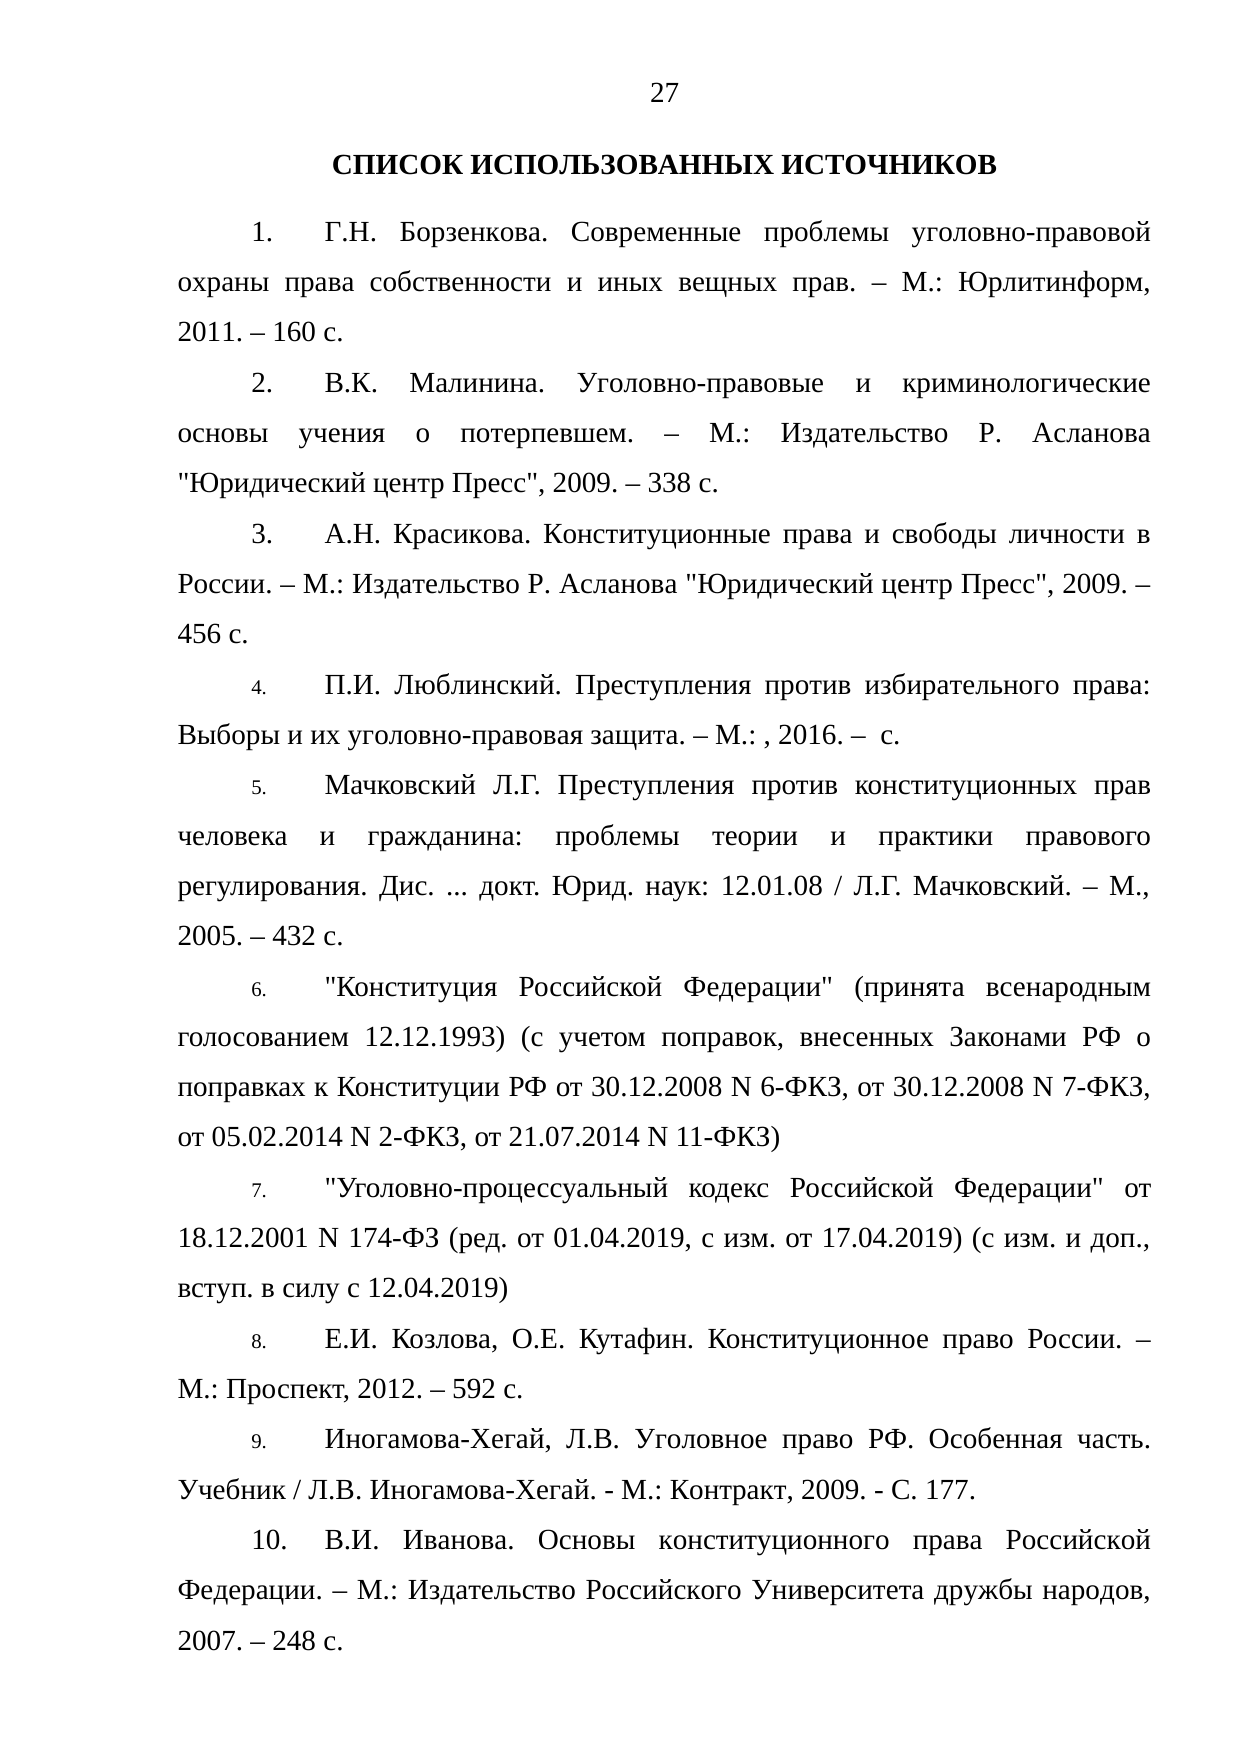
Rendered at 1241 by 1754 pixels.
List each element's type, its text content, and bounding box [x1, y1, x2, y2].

list Иногамова-Хегай, Л.В. Уголовное право РФ. Особенная часть. Учебник / Л.В. Иногамова-Хегай. - М.: Контракт, 2009. - С. 177. [177, 1421, 1152, 1505]
list Г.Н. Борзенкова. Современные проблемы уголовно-правовой охраны права собственности и иных вещных прав. – М.: Юрлитинформ, 2011. – 160 с. [177, 214, 1152, 348]
list Мачковский Л.Г. Преступления против конституционных прав человека и гражданина: проблемы теории и практики правового регулирования. Дис. ... докт. Юрид. наук: 12.01.08 / Л.Г. Мачковский. – М., 2005. – 432 с. [177, 767, 1152, 952]
list В.И. Иванова. Основы конституционного права Российской Федерации. – М.: Издательство Российского Университета дружбы народов, 2007. – 248 с. [177, 1522, 1152, 1656]
list "Конституция Российской Федерации" (принята всенародным голосованием 12.12.1993) (с учетом поправок, внесенных Законами РФ о поправках к Конституции РФ от 30.12.2008 N 6-ФКЗ, от 30.12.2008 N 7-ФКЗ, от 05.02.2014 N 2-ФКЗ, от 21.07.2014 N 11-ФКЗ) [177, 969, 1152, 1153]
list А.Н. Красикова. Конституционные права и свободы личности в России. – М.: Издательство Р. Асланова "Юридический центр Пресс", 2009. – 456 с. [177, 516, 1152, 650]
list "Уголовно-процессуальный кодекс Российской Федерации" от 18.12.2001 N 174-ФЗ (ред. от 01.04.2019, с изм. от 17.04.2019) (с изм. и доп., вступ. в силу с 12.04.2019) [177, 1170, 1152, 1304]
list П.И. Люблинский. Преступления против избирательного права: Выборы и их уголовно-правовая защита. – М.: , 2016. – с. [177, 667, 1152, 751]
list В.К. Малинина. Уголовно-правовые и криминологические основы учения о потерпевшем. – М.: Издательство Р. Асланова "Юридический центр Пресс", 2009. – 338 с. [177, 365, 1152, 499]
text СПИСОК ИСПОЛЬЗОВАННЫХ ИСТОЧНИКОВ [177, 147, 1152, 180]
list Е.И. Козлова, О.Е. Кутафин. Конституционное право России. – М.: Проспект, 2012. – 592 с. [177, 1321, 1152, 1405]
